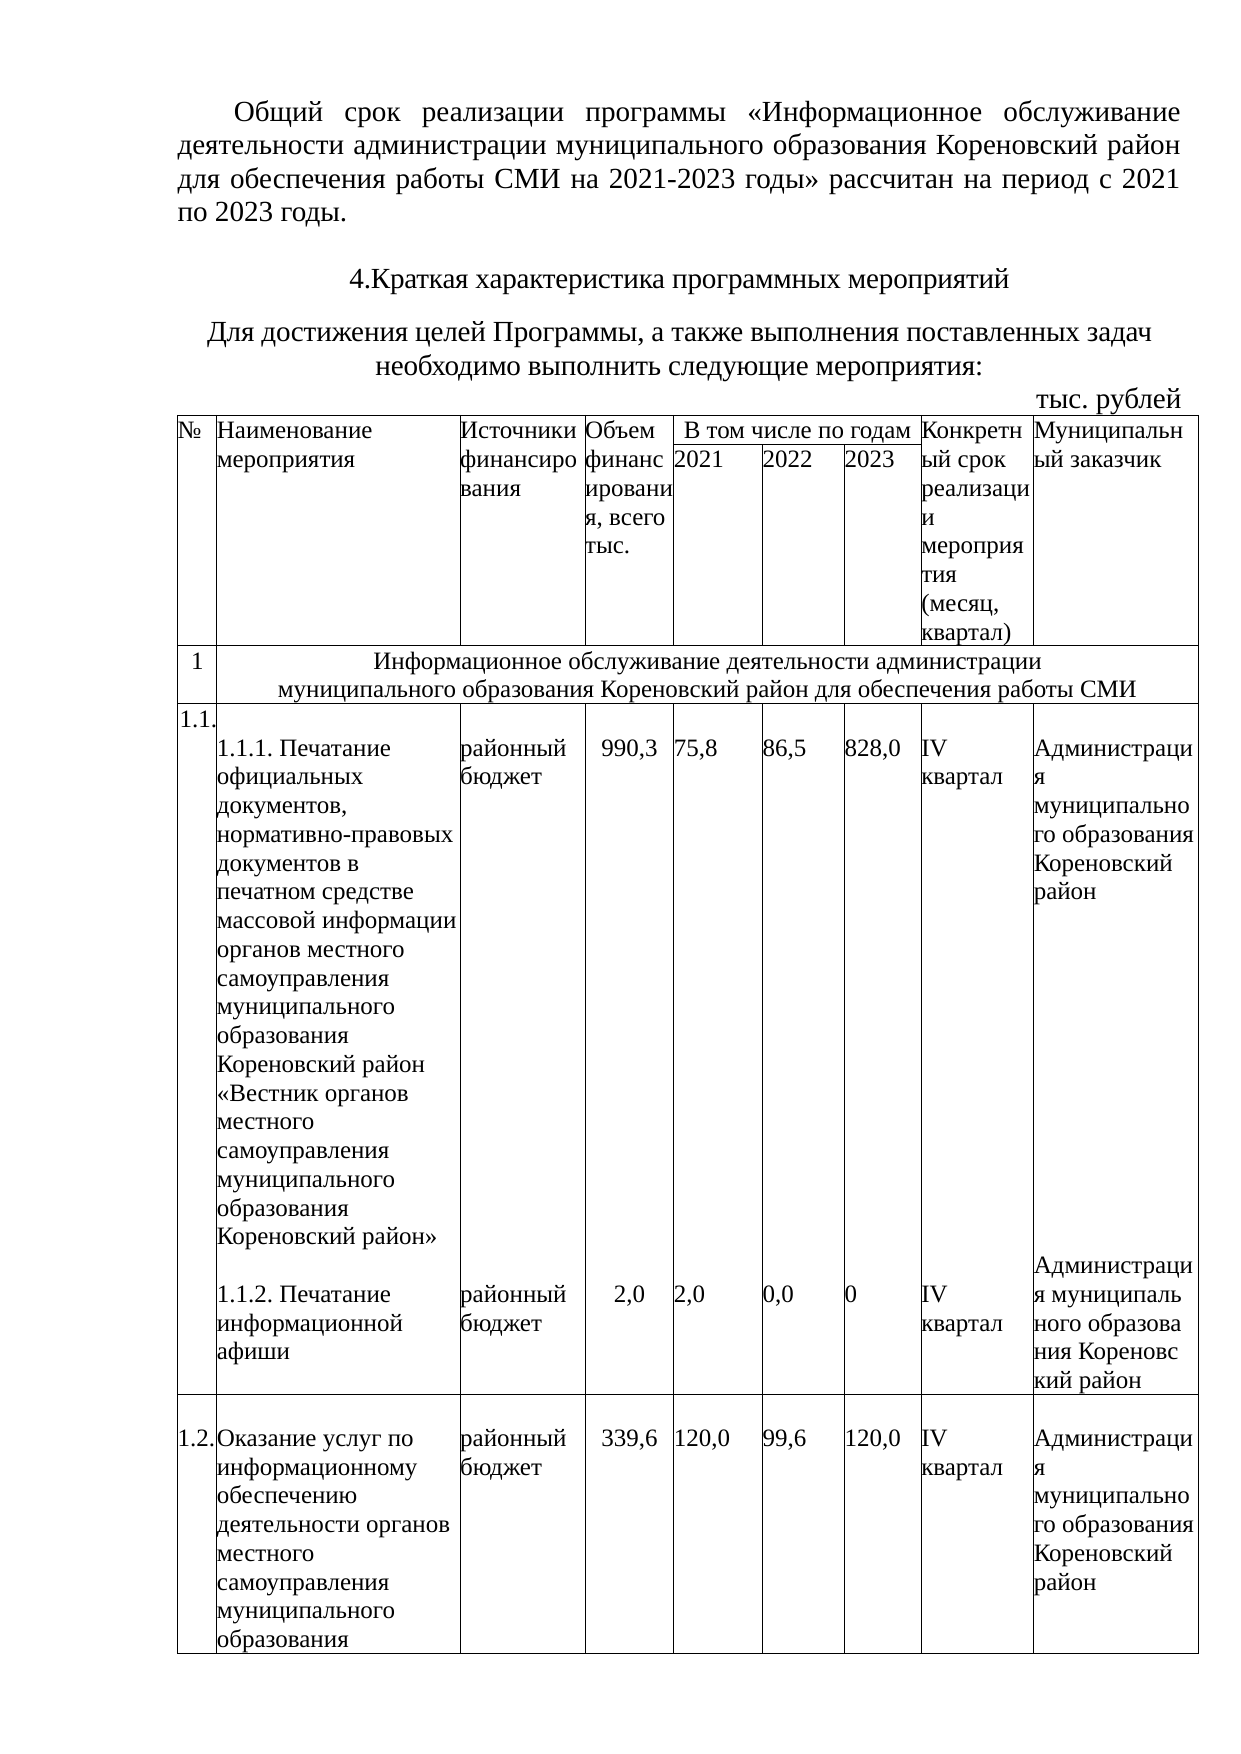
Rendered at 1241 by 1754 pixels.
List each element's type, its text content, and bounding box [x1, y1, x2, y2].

table_cell 1 [178, 646, 216, 703]
table_cell районный бюджет [461, 1395, 585, 1653]
text тыс. рублей [177, 381, 1181, 415]
table_cell 2023 [845, 445, 921, 645]
table_cell 2021 [674, 445, 762, 645]
table_cell 120,0 [674, 1395, 762, 1653]
text 4.Краткая характеристика программных мероприятий [177, 261, 1181, 295]
table_header Объем финансирования, всего тыс. [586, 416, 673, 645]
table_cell Оказание услуг по информационному обеспечению деятельности органов местного самоуправления муниципального образования Кореновский район в сети Интернет [217, 1395, 460, 1653]
table_header Конкретный срок реализации мероприятия (месяц, квартал) [922, 416, 1033, 645]
table_cell Информационное обслуживание деятельности администрации муниципального образования Кореновский район для обеспечения работы СМИ [217, 646, 1198, 703]
text Общий срок реализации программы «Информационное обслуживание деятельности администрации муниципального образования Кореновский район для обеспечения работы СМИ на 2021-2023 годы» рассчитан на период с 2021 по 2023 годы. [177, 94, 1181, 228]
table_cell IV квартал IV квартал [922, 704, 1033, 1394]
table_cell 75,8 2,0 [674, 704, 762, 1394]
table_cell районный бюджет районный бюджет [461, 704, 585, 1394]
table_cell Администрация муниципального образования Кореновский район Администрация муниципаль ного образова ния Кореновс кий район [1034, 704, 1198, 1394]
text Для достижения целей Программы, а также выполнения поставленных задач необходимо выполнить следующие мероприятия: [177, 314, 1181, 381]
table_cell 1.1. [178, 704, 216, 1394]
table_cell IV квартал [922, 1395, 1033, 1653]
table_cell 86,5 0,0 [763, 704, 844, 1394]
table_header Наименование мероприятия [217, 416, 460, 645]
table_cell 1.1.1. Печатание официальных документов, нормативно-правовых документов в печатном средстве массовой информации органов местного самоуправления муниципального образования Кореновский район «Вестник органов местного самоуправления муниципального образования Кореновский район» 1.1.2. Печатание информационной афиши [217, 704, 460, 1394]
table_cell Администрация муниципального образования Кореновский район [1034, 1395, 1198, 1653]
table_header № [178, 416, 216, 645]
table_cell 1.2. [178, 1395, 216, 1653]
table_cell 2022 [763, 445, 844, 645]
table_header Муниципальный заказчик [1034, 416, 1198, 645]
table_cell 120,0 [845, 1395, 921, 1653]
table_cell 99,6 [763, 1395, 844, 1653]
table_cell 828,0 0 [845, 704, 921, 1394]
table_cell 339,6 [586, 1395, 673, 1653]
table_header В том числе по годам [674, 416, 921, 444]
table_header Источники финансирования [461, 416, 585, 645]
table_cell 990,3 2,0 [586, 704, 673, 1394]
